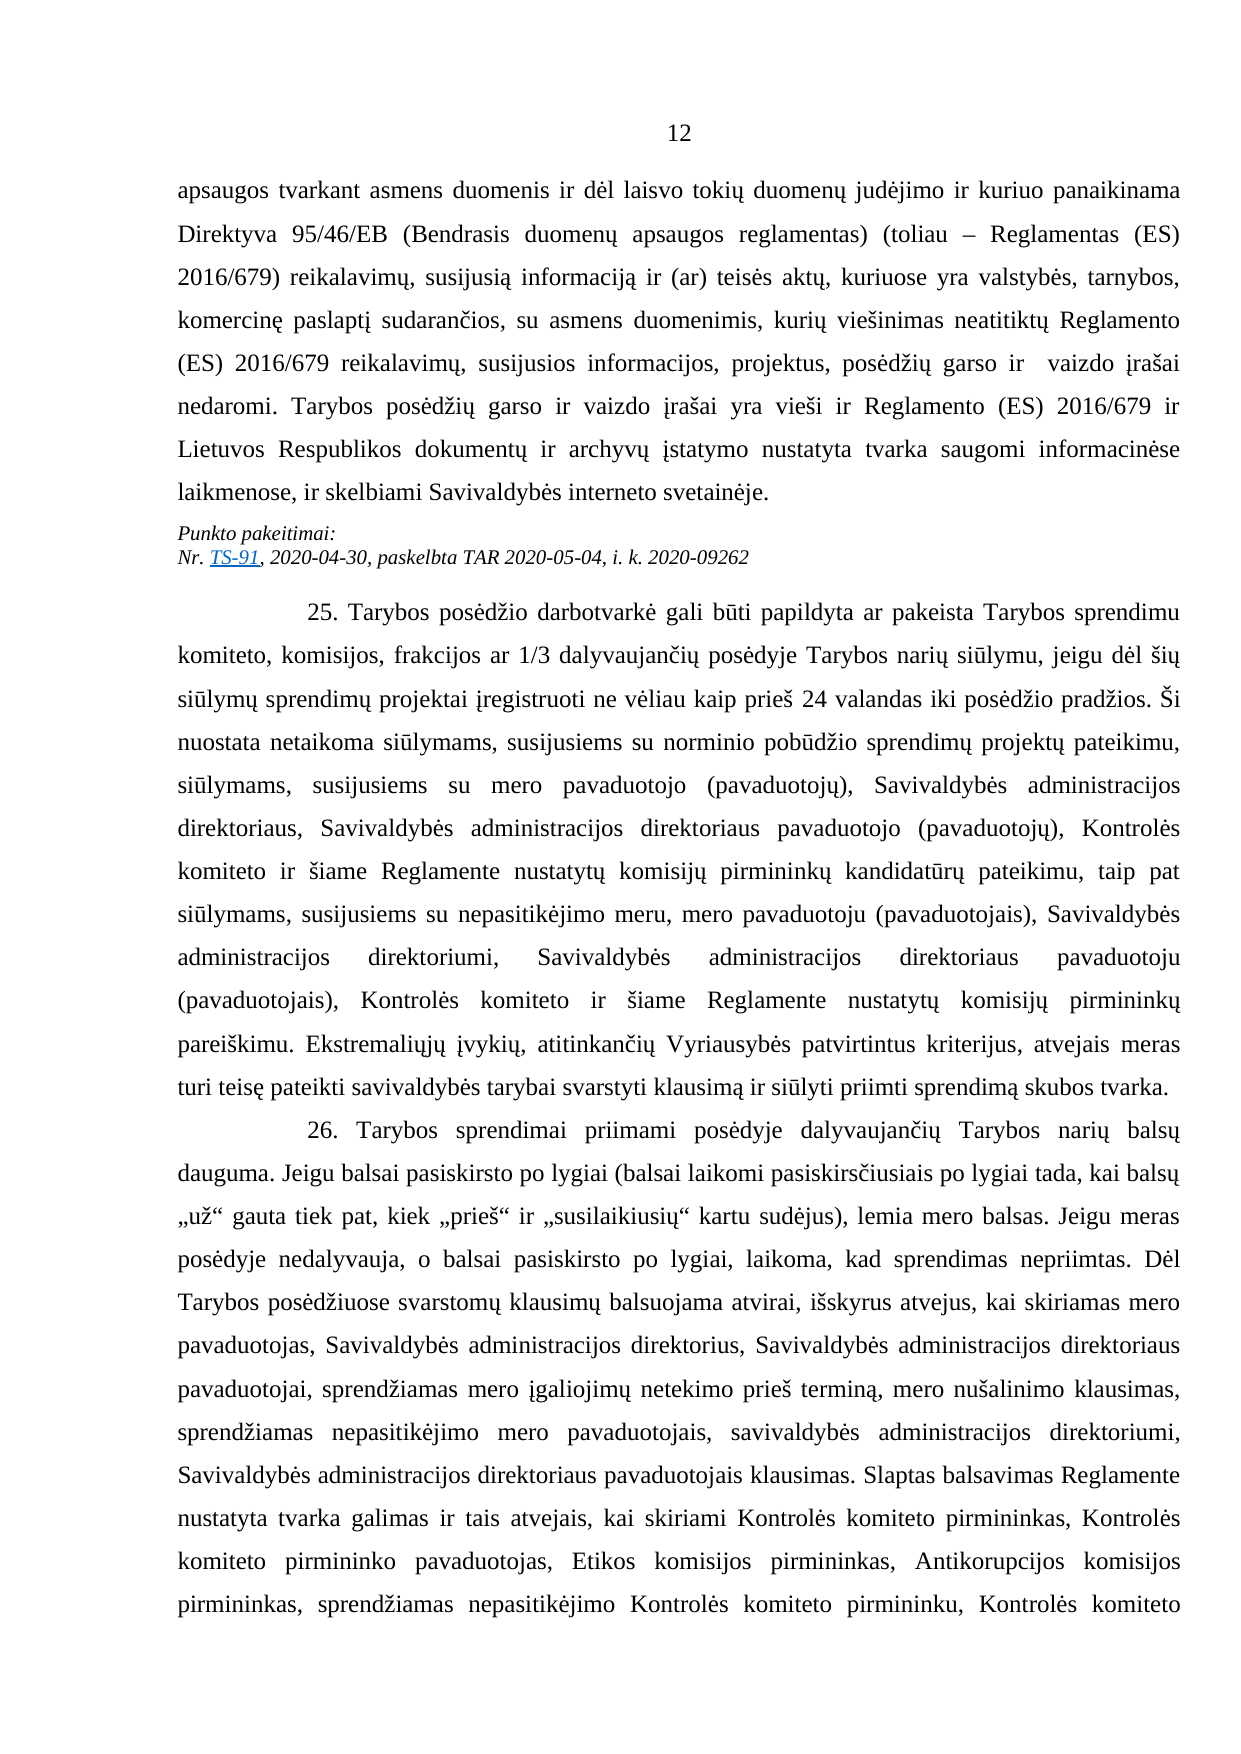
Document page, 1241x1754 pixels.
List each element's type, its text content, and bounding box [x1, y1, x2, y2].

text apsaugos tvarkant asmens duomenis ir dėl laisvo tokių duomenų judėjimo ir kuriuo panaikinama Direktyva 95/46/EB (Bendrasis duomenų apsaugos reglamentas) (toliau – Reglamentas (ES) 2016/679) reikalavimų, susijusią informaciją ir (ar) teisės aktų, kuriuose yra valstybės, tarnybos, komercinę paslaptį sudarančios, su asmens duomenimis, kurių viešinimas neatitiktų Reglamento (ES) 2016/679 reikalavimų, susijusios informacijos, projektus, posėdžių garso ir vaizdo įrašai nedaromi. Tarybos posėdžių garso ir vaizdo įrašai yra vieši ir Reglamento (ES) 2016/679 ir Lietuvos Respublikos dokumentų ir archyvų įstatymo nustatyta tvarka saugomi informacinėse laikmenose, ir skelbiami Savivaldybės interneto svetainėje. [177, 176, 1181, 506]
text 25. Tarybos posėdžio darbotvarkė gali būti papildyta ar pakeista Tarybos sprendimu komiteto, komisijos, frakcijos ar 1/3 dalyvaujančių posėdyje Tarybos narių siūlymu, jeigu dėl šių siūlymų sprendimų projektai įregistruoti ne vėliau kaip prieš 24 valandas iki posėdžio pradžios. Ši nuostata netaikoma siūlymams, susijusiems su norminio pobūdžio sprendimų projektų pateikimu, siūlymams, susijusiems su mero pavaduotojo (pavaduotojų), Savivaldybės administracijos direktoriaus, Savivaldybės administracijos direktoriaus pavaduotojo (pavaduotojų), Kontrolės komiteto ir šiame Reglamente nustatytų komisijų pirmininkų kandidatūrų pateikimu, taip pat siūlymams, susijusiems su nepasitikėjimo meru, mero pavaduotoju (pavaduotojais), Savivaldybės administracijos direktoriumi, Savivaldybės administracijos direktoriaus pavaduotoju (pavaduotojais), Kontrolės komiteto ir šiame Reglamente nustatytų komisijų pirmininkų pareiškimu. Ekstremaliųjų įvykių, atitinkančių Vyriausybės patvirtintus kriterijus, atvejais meras turi teisę pateikti savivaldybės tarybai svarstyti klausimą ir siūlyti priimti sprendimą skubos tvarka. [177, 597, 1181, 1101]
text Nr. TS-91, 2020-04-30, paskelbta TAR 2020-05-04, i. k. 2020-09262 [177, 545, 1181, 569]
text 26. Tarybos sprendimai priimami posėdyje dalyvaujančių Tarybos narių balsų dauguma. Jeigu balsai pasiskirsto po lygiai (balsai laikomi pasiskirsčiusiais po lygiai tada, kai balsų „už“ gauta tiek pat, kiek „prieš“ ir „susilaikiusių“ kartu sudėjus), lemia mero balsas. Jeigu meras posėdyje nedalyvauja, o balsai pasiskirsto po lygiai, laikoma, kad sprendimas nepriimtas. Dėl Tarybos posėdžiuose svarstomų klausimų balsuojama atvirai, išskyrus atvejus, kai skiriamas mero pavaduotojas, Savivaldybės administracijos direktorius, Savivaldybės administracijos direktoriaus pavaduotojai, sprendžiamas mero įgaliojimų netekimo prieš terminą, mero nušalinimo klausimas, sprendžiamas nepasitikėjimo mero pavaduotojais, savivaldybės administracijos direktoriumi, Savivaldybės administracijos direktoriaus pavaduotojais klausimas. Slaptas balsavimas Reglamente nustatyta tvarka galimas ir tais atvejais, kai skiriami Kontrolės komiteto pirmininkas, Kontrolės komiteto pirmininko pavaduotojas, Etikos komisijos pirmininkas, Antikorupcijos komisijos pirmininkas, sprendžiamas nepasitikėjimo Kontrolės komiteto pirmininku, Kontrolės komiteto [177, 1115, 1181, 1618]
text Punkto pakeitimai: [177, 521, 1181, 545]
